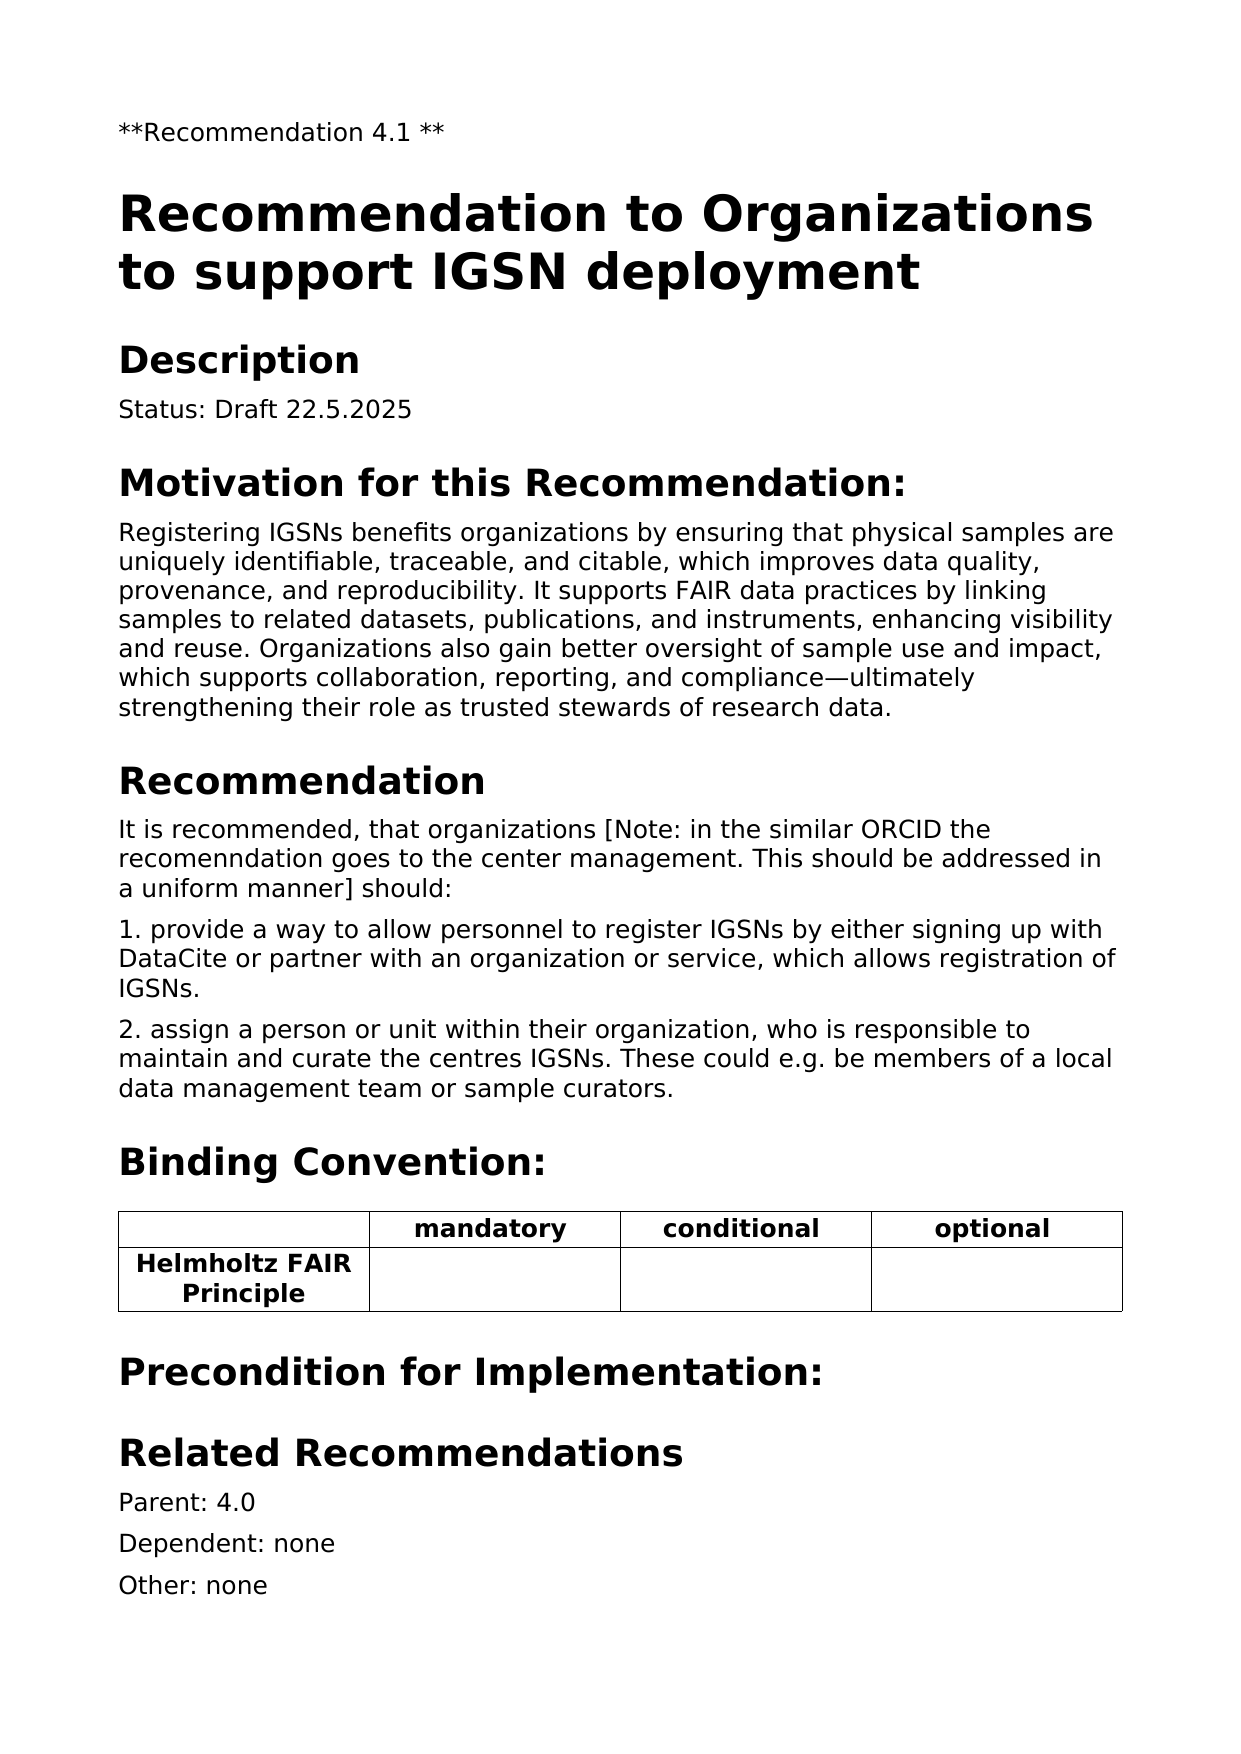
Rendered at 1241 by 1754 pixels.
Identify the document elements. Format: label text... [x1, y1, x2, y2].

table_cell [872, 1248, 1122, 1311]
table_header optional [872, 1212, 1122, 1247]
text Other: none [118, 1571, 1122, 1601]
table_cell [621, 1248, 871, 1311]
table_cell Helmholtz FAIR Principle [119, 1248, 369, 1311]
text Parent: 4.0 [118, 1488, 1122, 1517]
text 1. provide a way to allow personnel to register IGSNs by either signing up with DataCite or partner with an organization or service, which allows registration of IGSNs. [118, 916, 1122, 1003]
subtitle Related Recommendations [118, 1432, 1122, 1476]
subtitle Precondition for Implementation: [118, 1351, 1122, 1394]
text It is recommended, that organizations [Note: in the similar ORCID the recomenndation goes to the center management. This should be addressed in a uniform manner] should: [118, 816, 1122, 903]
subtitle Description [118, 339, 1122, 382]
text **Recommendation 4.1 ** [118, 118, 1122, 147]
subtitle Binding Convention: [118, 1141, 1122, 1184]
table_header conditional [621, 1212, 871, 1247]
text Dependent: none [118, 1530, 1122, 1559]
subtitle Recommendation [118, 759, 1122, 803]
text 2. assign a person or unit within their organization, who is responsible to maintain and curate the centres IGSNs. These could e.g. be members of a local data management team or sample curators. [118, 1016, 1122, 1103]
table_header mandatory [370, 1212, 620, 1247]
table_header [119, 1212, 369, 1247]
text Status: Draft 22.5.2025 [118, 395, 1122, 424]
text Registering IGSNs benefits organizations by ensuring that physical samples are uniquely identifiable, traceable, and citable, which improves data quality, provenance, and reproducibility. It supports FAIR data practices by linking samples to related datasets, publications, and instruments, enhancing visibility and reuse. Organizations also gain better oversight of sample use and impact, which supports collaboration, reporting, and compliance—ultimately strengthening their role as trusted stewards of research data. [118, 518, 1122, 722]
subtitle Motivation for this Recommendation: [118, 462, 1122, 505]
subtitle Recommendation to Organizations to support IGSN deployment [118, 185, 1122, 301]
table_cell [370, 1248, 620, 1311]
